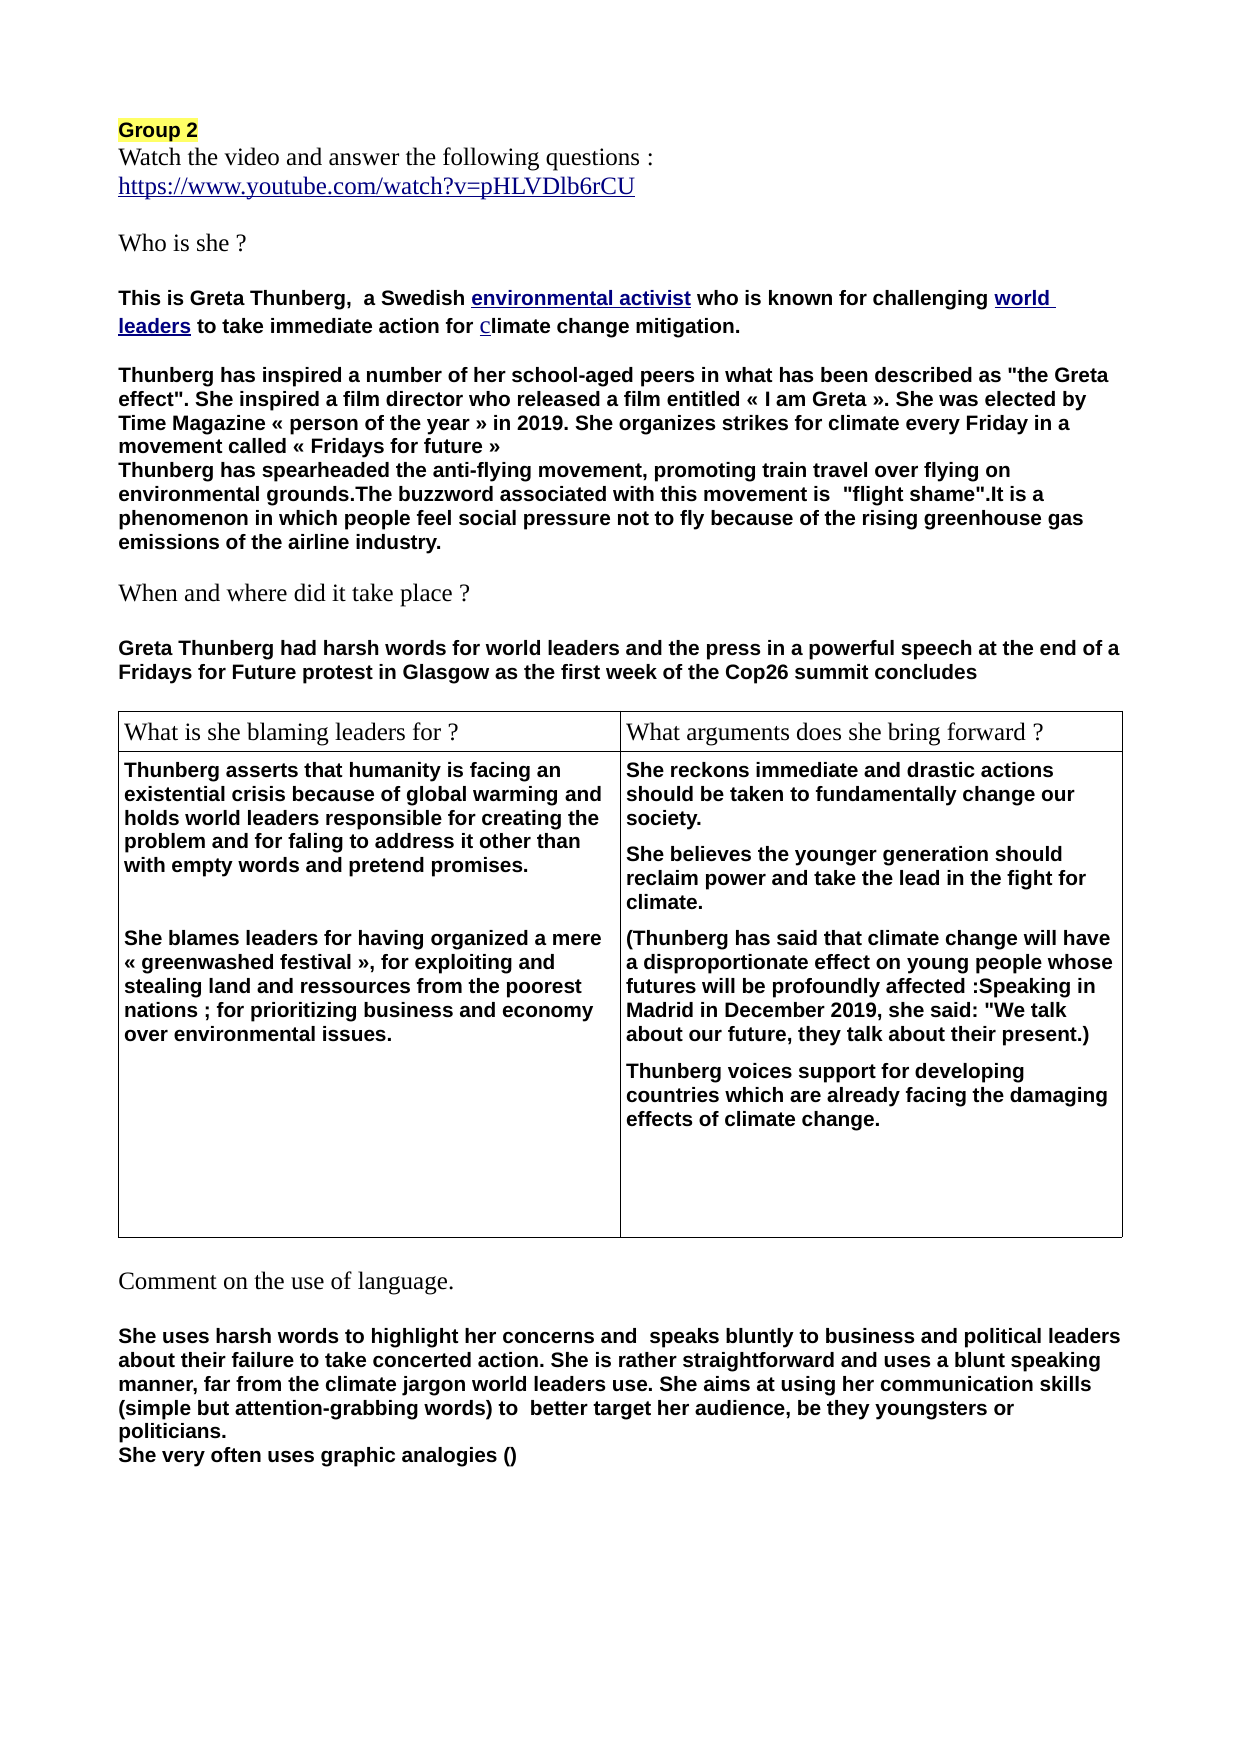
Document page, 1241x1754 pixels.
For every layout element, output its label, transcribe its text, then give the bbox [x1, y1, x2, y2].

text Thunberg has spearheaded the anti-flying movement, promoting train travel over flying on environmental grounds.The buzzword associated with this movement is "flight shame".It is a phenomenon in which people feel social pressure not to fly because of the rising greenhouse gas emissions of the airline industry. [118, 458, 1122, 554]
table_cell She reckons immediate and drastic actions should be taken to fundamentally change our society. She believes the younger generation should reclaim power and take the lead in the fight for climate. (Thunberg has said that climate change will have a disproportionate effect on young people whose futures will be profoundly affected :Speaking in Madrid in December 2019, she said: "We talk about our future, they talk about their present.) Thunberg voices support for developing countries which are already facing the damaging effects of climate change. [621, 752, 1122, 1237]
text She very often uses graphic analogies () [118, 1443, 1122, 1467]
text Thunberg has inspired a number of her school-aged peers in what has been described as "the Greta effect". She inspired a film director who released a film entitled « I am Greta ». She was elected by Time Magazine « person of the year » in 2019. She organizes strikes for climate every Friday in a movement called « Fridays for future » [118, 362, 1122, 458]
text https://www.youtube.com/watch?v=pHLVDlb6rCU [118, 171, 1122, 199]
text Group 2 [118, 118, 1122, 142]
text Greta Thunberg had harsh words for world leaders and the press in a powerful speech at the end of a Fridays for Future protest in Glasgow as the first week of the Cop26 summit concludes [118, 636, 1122, 683]
text When and where did it take place ? [118, 578, 1122, 607]
table_cell Thunberg asserts that humanity is facing an existential crisis because of global warming and holds world leaders responsible for creating the problem and for faling to address it other than with empty words and pretend promises. She blames leaders for having organized a mere « greenwashed festival », for exploiting and stealing land and ressources from the poorest nations ; for prioritizing business and economy over environmental issues. [119, 752, 620, 1237]
text This is Greta Thunberg, a Swedish environmental activist who is known for challenging world leaders to take immediate action for climate change mitigation. [118, 286, 1122, 338]
table_header What is she blaming leaders for ? [119, 712, 620, 751]
text Watch the video and answer the following questions : [118, 142, 1122, 171]
text Comment on the use of language. [118, 1266, 1122, 1295]
text She uses harsh words to highlight her concerns and speaks bluntly to business and political leaders about their failure to take concerted action. She is rather straightforward and uses a blunt speaking manner, far from the climate jargon world leaders use. She aims at using her communication skills (simple but attention-grabbing words) to better target her audience, be they youngsters or politicians. [118, 1323, 1122, 1443]
table_header What arguments does she bring forward ? [621, 712, 1122, 751]
text Who is she ? [118, 228, 1122, 257]
